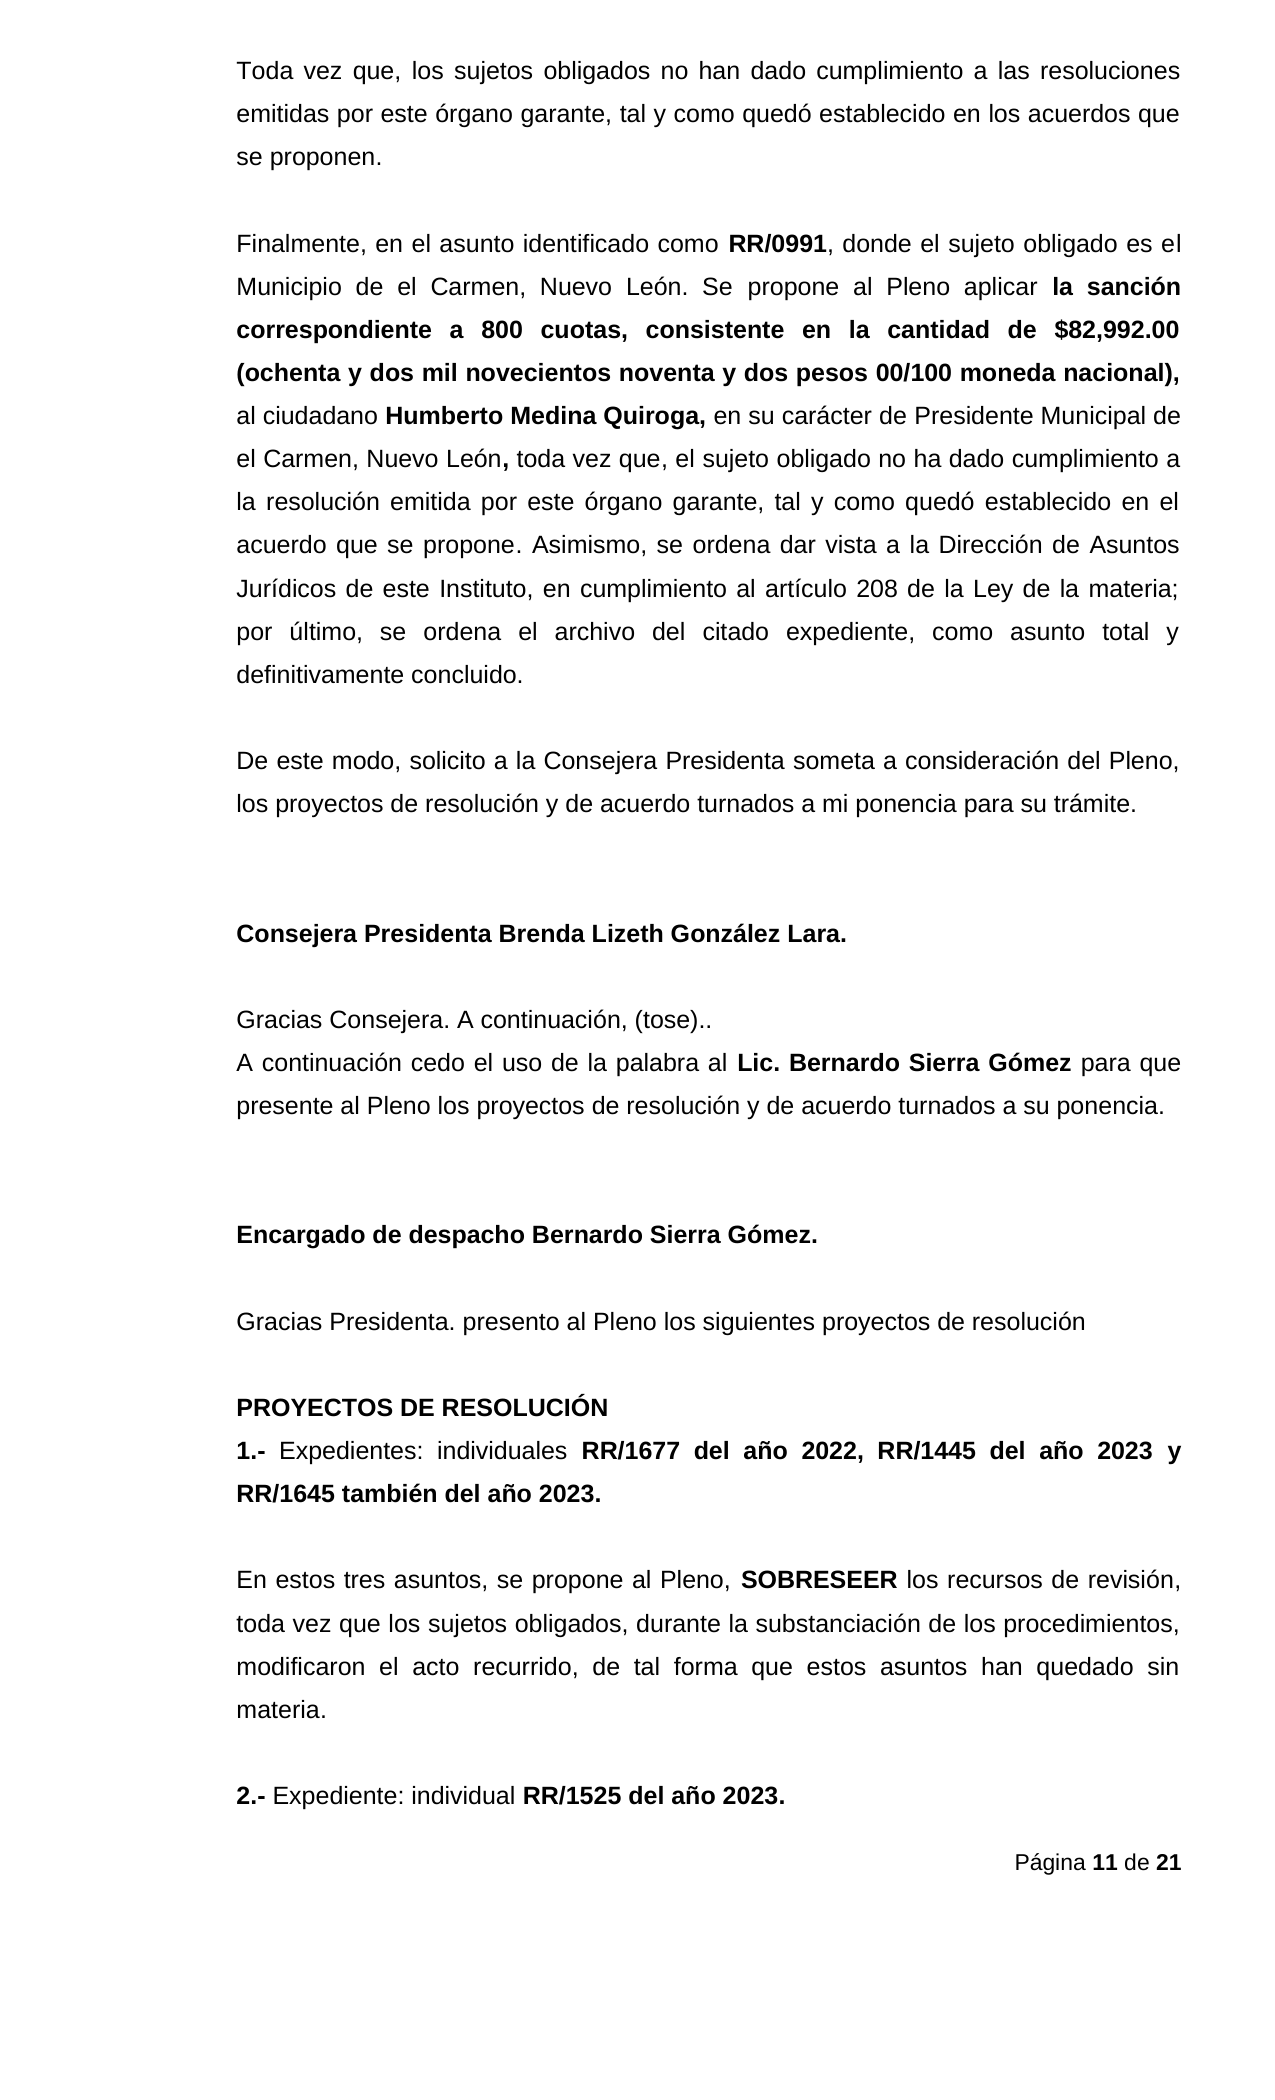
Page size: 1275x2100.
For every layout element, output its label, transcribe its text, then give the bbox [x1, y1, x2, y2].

text Consejera Presidenta Brenda Lizeth González Lara. [236, 919, 1181, 947]
text 2.- Expediente: individual RR/1525 del año 2023. [236, 1781, 1181, 1810]
text Gracias Presidenta. presento al Pleno los siguientes proyectos de resolución [236, 1307, 1181, 1336]
text Encargado de despacho Bernardo Sierra Gómez. [236, 1221, 1181, 1249]
text Gracias Consejera. A continuación, (tose).. [236, 1005, 1181, 1034]
text 1.- Expedientes: individuales RR/1677 del año 2022, RR/1445 del año 2023 y RR/1645 también del año 2023. [236, 1436, 1181, 1508]
text Finalmente, en el asunto identificado como RR/0991, donde el sujeto obligado es el Municipio de el Carmen, Nuevo León. Se propone al Pleno aplicar la sanción correspondiente a 800 cuotas, consistente en la cantidad de $82,992.00 (ochenta y dos mil novecientos noventa y dos pesos 00/100 moneda nacional), al ciudadano Humberto Medina Quiroga, en su carácter de Presidente Municipal de el Carmen, Nuevo León, toda vez que, el sujeto obligado no ha dado cumplimiento a la resolución emitida por este órgano garante, tal y como quedó establecido en el acuerdo que se propone. Asimismo, se ordena dar vista a la Dirección de Asuntos Jurídicos de este Instituto, en cumplimiento al artículo 208 de la Ley de la materia; por último, se ordena el archivo del citado expediente, como asunto total y definitivamente concluido. [236, 229, 1181, 689]
text A continuación cedo el uso de la palabra al Lic. Bernardo Sierra Gómez para que presente al Pleno los proyectos de resolución y de acuerdo turnados a su ponencia. [236, 1048, 1181, 1120]
text De este modo, solicito a la Consejera Presidenta someta a consideración del Pleno, los proyectos de resolución y de acuerdo turnados a mi ponencia para su trámite. [236, 746, 1181, 818]
text PROYECTOS DE RESOLUCIÓN [236, 1393, 1181, 1422]
text En estos tres asuntos, se propone al Pleno, SOBRESEER los recursos de revisión, toda vez que los sujetos obligados, durante la substanciación de los procedimientos, modificaron el acto recurrido, de tal forma que estos asuntos han quedado sin materia. [236, 1566, 1181, 1724]
text Toda vez que, los sujetos obligados no han dado cumplimiento a las resoluciones emitidas por este órgano garante, tal y como quedó establecido en los acuerdos que se proponen. [236, 56, 1181, 171]
